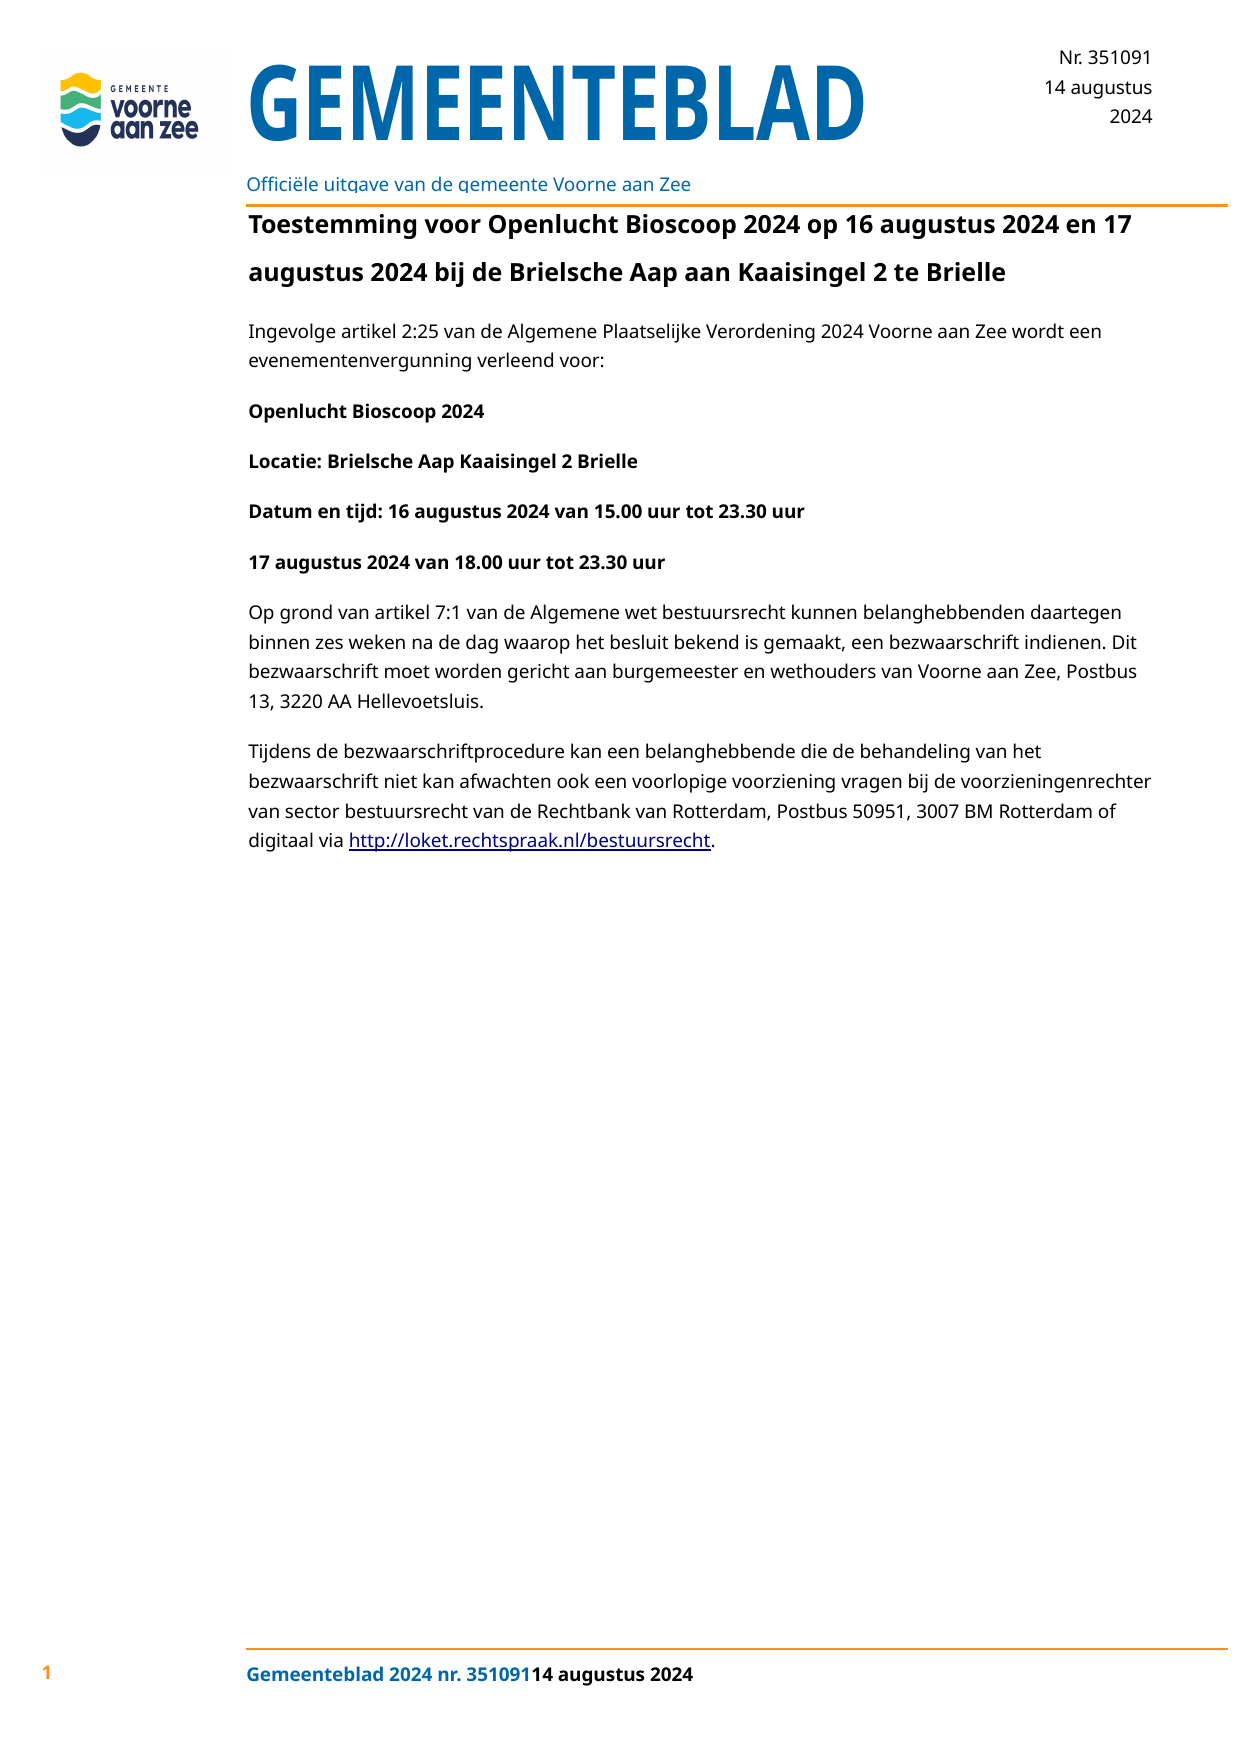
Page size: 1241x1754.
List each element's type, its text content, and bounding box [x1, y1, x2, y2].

picture [41, 47, 231, 172]
text Ingevolge artikel 2:25 van de Algemene Plaatselijke Verordening 2024 Voorne aan Zee wordt een evenementenvergunning verleend voor: [248, 318, 1152, 373]
text Locatie: Brielsche Aap Kaaisingel 2 Brielle [248, 448, 1152, 474]
text Openlucht Bioscoop 2024 [248, 398, 1152, 424]
text Toestemming voor Openlucht Bioscoop 2024 op 16 augustus 2024 en 17 augustus 2024 bij de Brielsche Aap aan Kaaisingel 2 te Brielle [248, 207, 1152, 288]
text Op grond van artikel 7:1 van de Algemene wet bestuursrecht kunnen belanghebbenden daartegen binnen zes weken na de dag waarop het besluit bekend is gemaakt, een bezwaarschrift indienen. Dit bezwaarschrift moet worden gericht aan burgemeester en wethouders van Voorne aan Zee, Postbus 13, 3220 AA Hellevoetsluis. [248, 599, 1152, 714]
text Tijdens de bezwaarschriftprocedure kan een belanghebbende die de behandeling van het bezwaarschrift niet kan afwachten ook een voorlopige voorziening vragen bij de voorzieningenrechter van sector bestuursrecht van de Rechtbank van Rotterdam, Postbus 50951, 3007 BM Rotterdam of digitaal via http://loket.rechtspraak.nl/bestuursrecht. [248, 739, 1152, 853]
text 17 augustus 2024 van 18.00 uur tot 23.30 uur [248, 549, 1152, 575]
text Datum en tijd: 16 augustus 2024 van 15.00 uur tot 23.30 uur [248, 499, 1152, 524]
